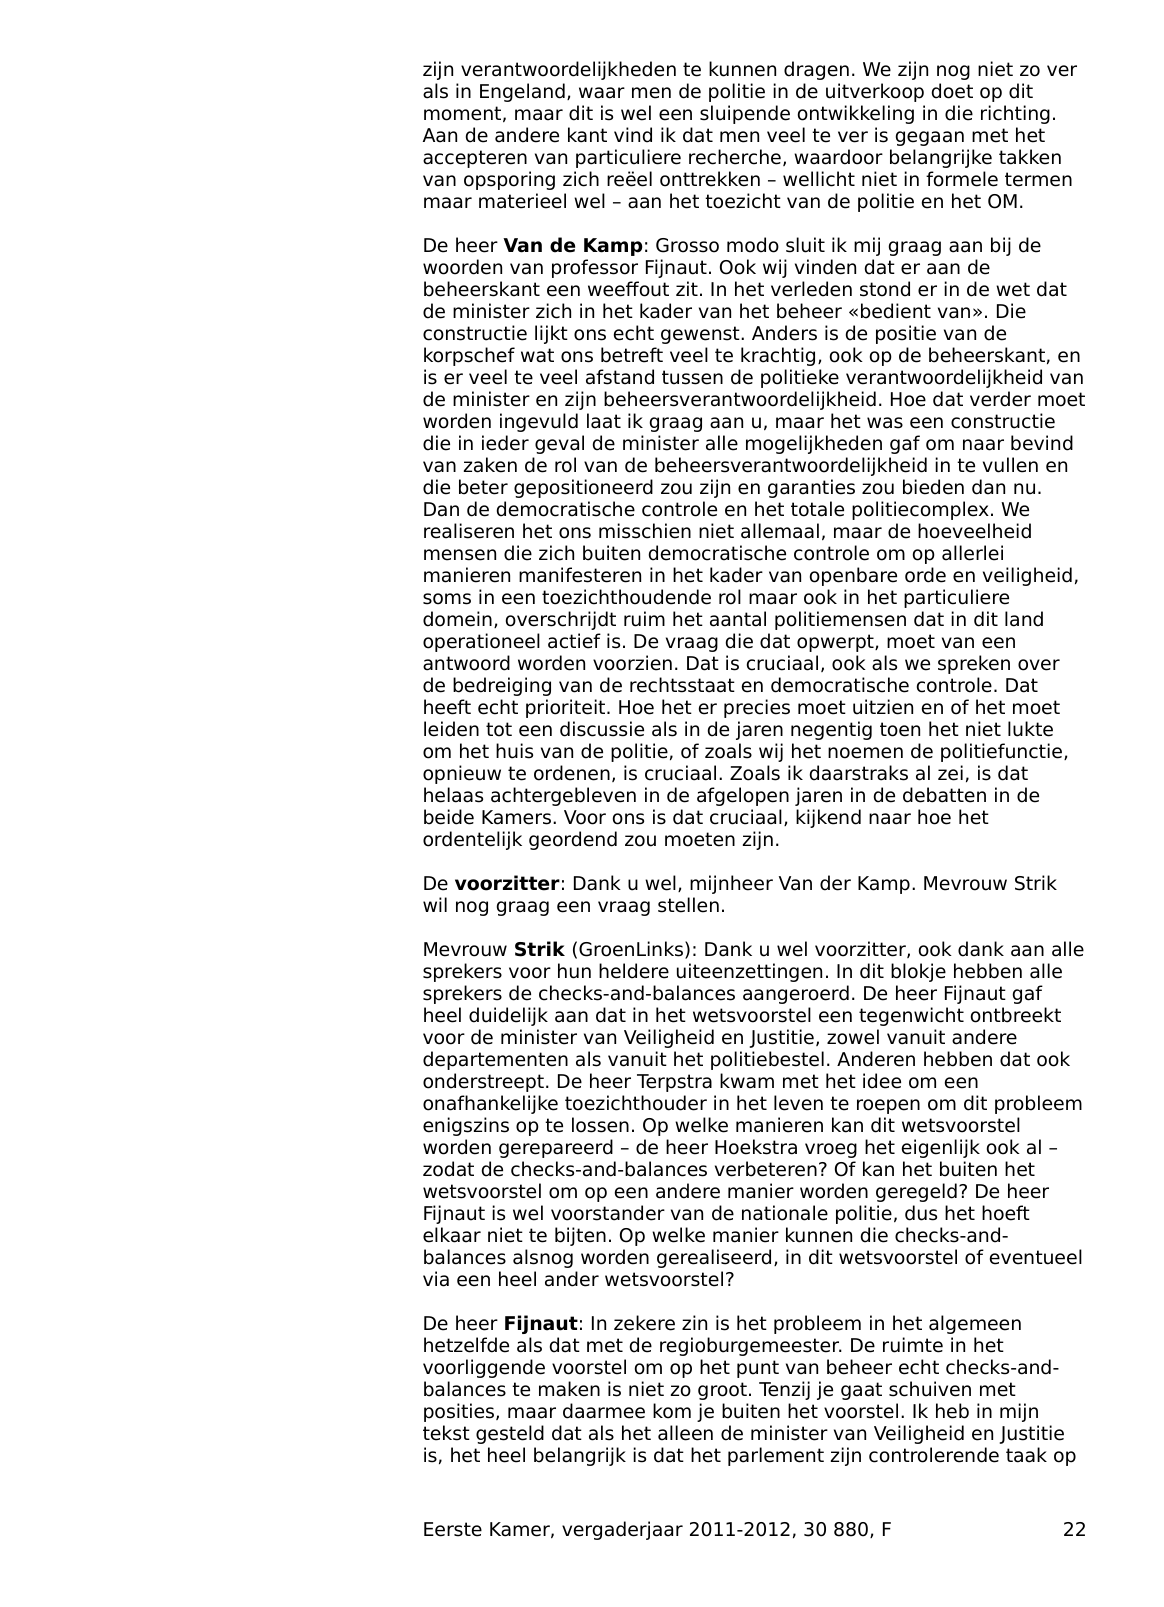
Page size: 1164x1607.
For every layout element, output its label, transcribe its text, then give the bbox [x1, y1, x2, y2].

text zijn verantwoordelijkheden te kunnen dragen. We zijn nog niet zo ver als in Engeland, waar men de politie in de uitverkoop doet op dit moment, maar dit is wel een sluipende ontwikkeling in die richting. Aan de andere kant vind ik dat men veel te ver is gegaan met het accepteren van particuliere recherche, waardoor belangrijke takken van opsporing zich reëel onttrekken – wellicht niet in formele termen maar materieel wel – aan het toezicht van de politie en het OM. [422, 59, 1087, 213]
text Mevrouw Strik (GroenLinks): Dank u wel voorzitter, ook dank aan alle sprekers voor hun heldere uiteenzettingen. In dit blokje hebben alle sprekers de checks-and-balances aangeroerd. De heer Fijnaut gaf heel duidelijk aan dat in het wetsvoorstel een tegenwicht ontbreekt voor de minister van Veiligheid en Justitie, zowel vanuit andere departementen als vanuit het politiebestel. Anderen hebben dat ook onderstreept. De heer Terpstra kwam met het idee om een onafhankelijke toezichthouder in het leven te roepen om dit probleem enigszins op te lossen. Op welke manieren kan dit wetsvoorstel worden gerepareerd – de heer Hoekstra vroeg het eigenlijk ook al – zodat de checks-and-balances verbeteren? Of kan het buiten het wetsvoorstel om op een andere manier worden geregeld? De heer Fijnaut is wel voorstander van de nationale politie, dus het hoeft elkaar niet te bijten. Op welke manier kunnen die checks-and-balances alsnog worden gerealiseerd, in dit wetsvoorstel of eventueel via een heel ander wetsvoorstel? [422, 939, 1087, 1291]
text De heer Van de Kamp: Grosso modo sluit ik mij graag aan bij de woorden van professor Fijnaut. Ook wij vinden dat er aan de beheerskant een weeffout zit. In het verleden stond er in de wet dat de minister zich in het kader van het beheer «bedient van». Die constructie lijkt ons echt gewenst. Anders is de positie van de korpschef wat ons betreft veel te krachtig, ook op de beheerskant, en is er veel te veel afstand tussen de politieke verantwoordelijkheid van de minister en zijn beheersverantwoordelijkheid. Hoe dat verder moet worden ingevuld laat ik graag aan u, maar het was een constructie die in ieder geval de minister alle mogelijkheden gaf om naar bevind van zaken de rol van de beheersverantwoordelijkheid in te vullen en die beter gepositioneerd zou zijn en garanties zou bieden dan nu. [422, 235, 1087, 499]
text De voorzitter: Dank u wel, mijnheer Van der Kamp. Mevrouw Strik wil nog graag een vraag stellen. [422, 873, 1087, 917]
text Dan de democratische controle en het totale politiecomplex. We realiseren het ons misschien niet allemaal, maar de hoeveelheid mensen die zich buiten democratische controle om op allerlei manieren manifesteren in het kader van openbare orde en veiligheid, soms in een toezichthoudende rol maar ook in het particuliere domein, overschrijdt ruim het aantal politiemensen dat in dit land operationeel actief is. De vraag die dat opwerpt, moet van een antwoord worden voorzien. Dat is cruciaal, ook als we spreken over de bedreiging van de rechtsstaat en democratische controle. Dat heeft echt prioriteit. Hoe het er precies moet uitzien en of het moet leiden tot een discussie als in de jaren negentig toen het niet lukte om het huis van de politie, of zoals wij het noemen de politiefunctie, opnieuw te ordenen, is cruciaal. Zoals ik daarstraks al zei, is dat helaas achtergebleven in de afgelopen jaren in de debatten in de beide Kamers. Voor ons is dat cruciaal, kijkend naar hoe het ordentelijk geordend zou moeten zijn. [422, 499, 1087, 851]
text De heer Fijnaut: In zekere zin is het probleem in het algemeen hetzelfde als dat met de regioburgemeester. De ruimte in het voorliggende voorstel om op het punt van beheer echt checks-and-balances te maken is niet zo groot. Tenzij je gaat schuiven met posities, maar daarmee kom je buiten het voorstel. Ik heb in mijn tekst gesteld dat als het alleen de minister van Veiligheid en Justitie is, het heel belangrijk is dat het parlement zijn controlerende taak op [422, 1313, 1087, 1467]
